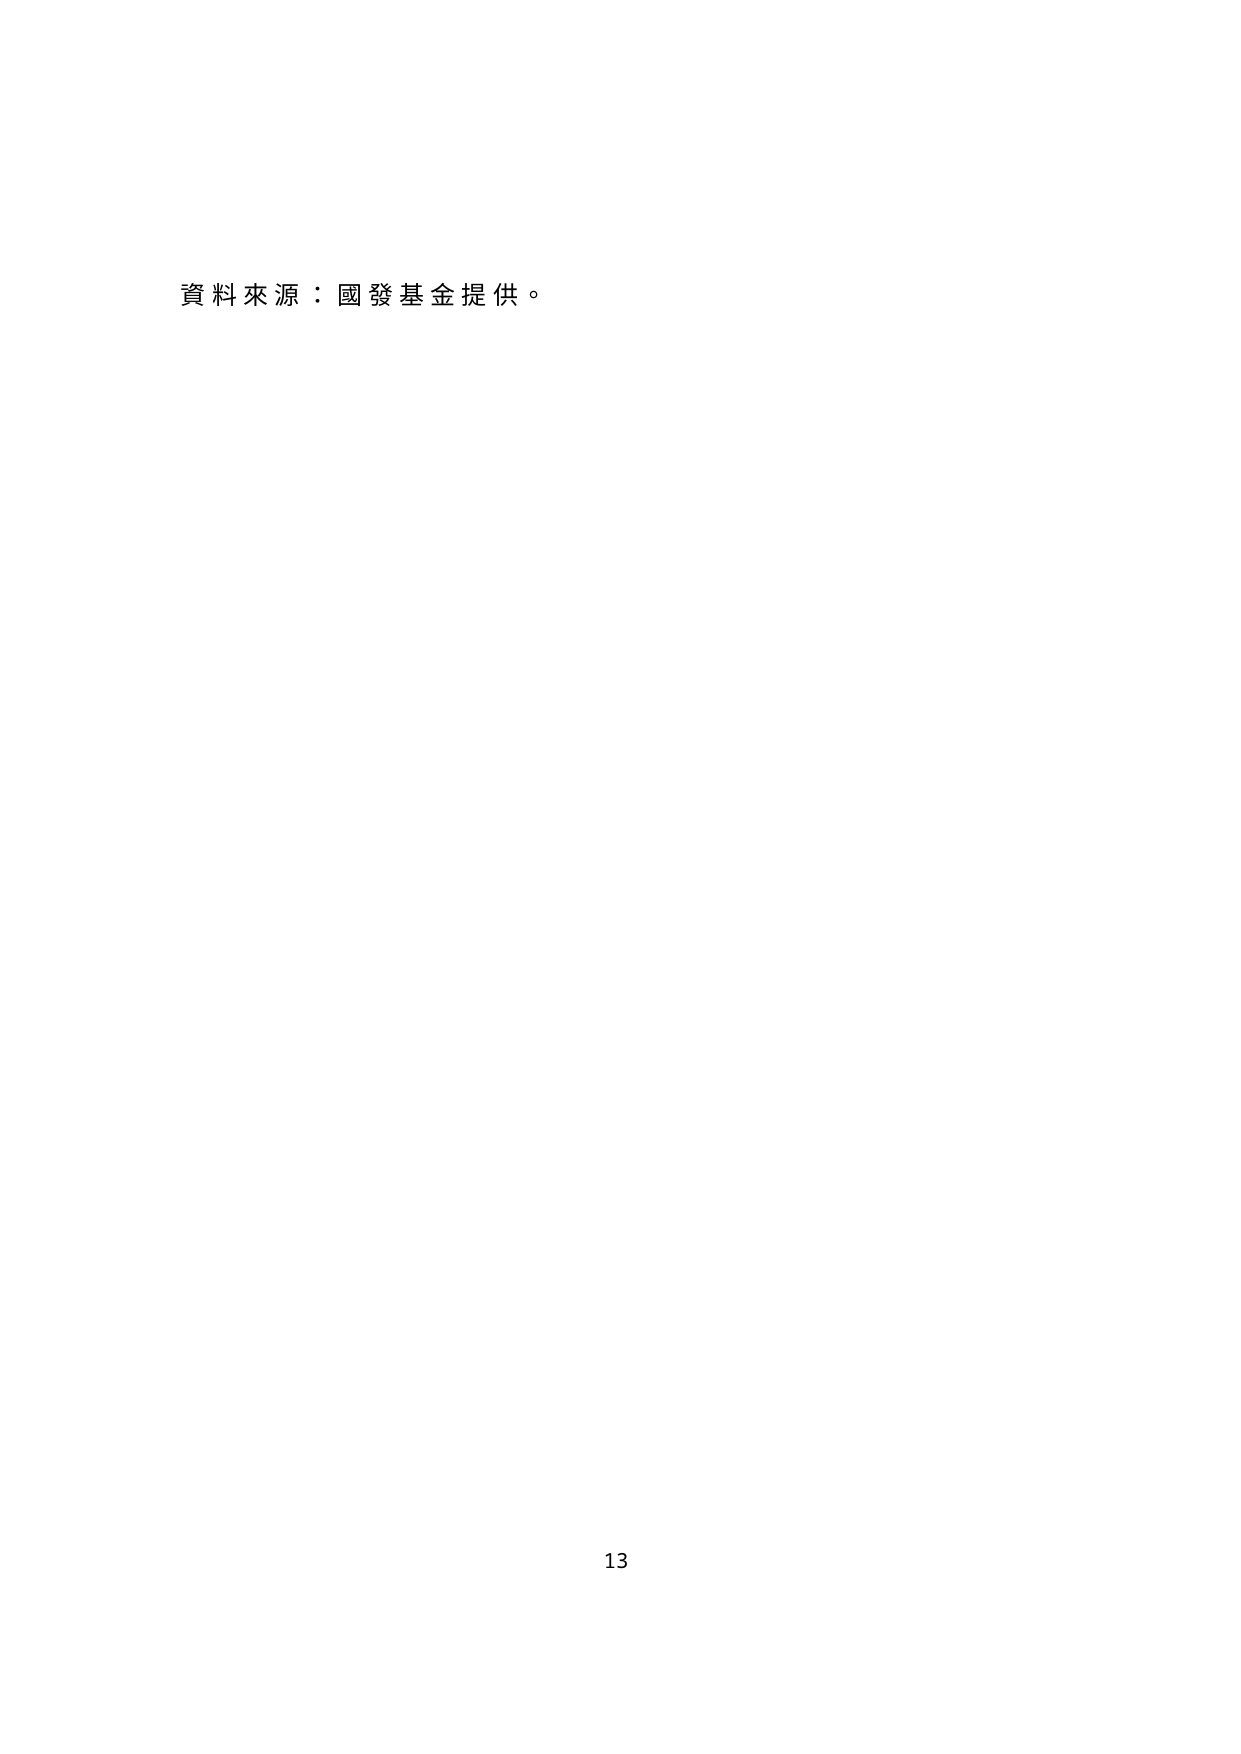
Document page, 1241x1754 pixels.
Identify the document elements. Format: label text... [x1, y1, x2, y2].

text 資料來源：國發基金提供。 [177, 252, 1092, 314]
